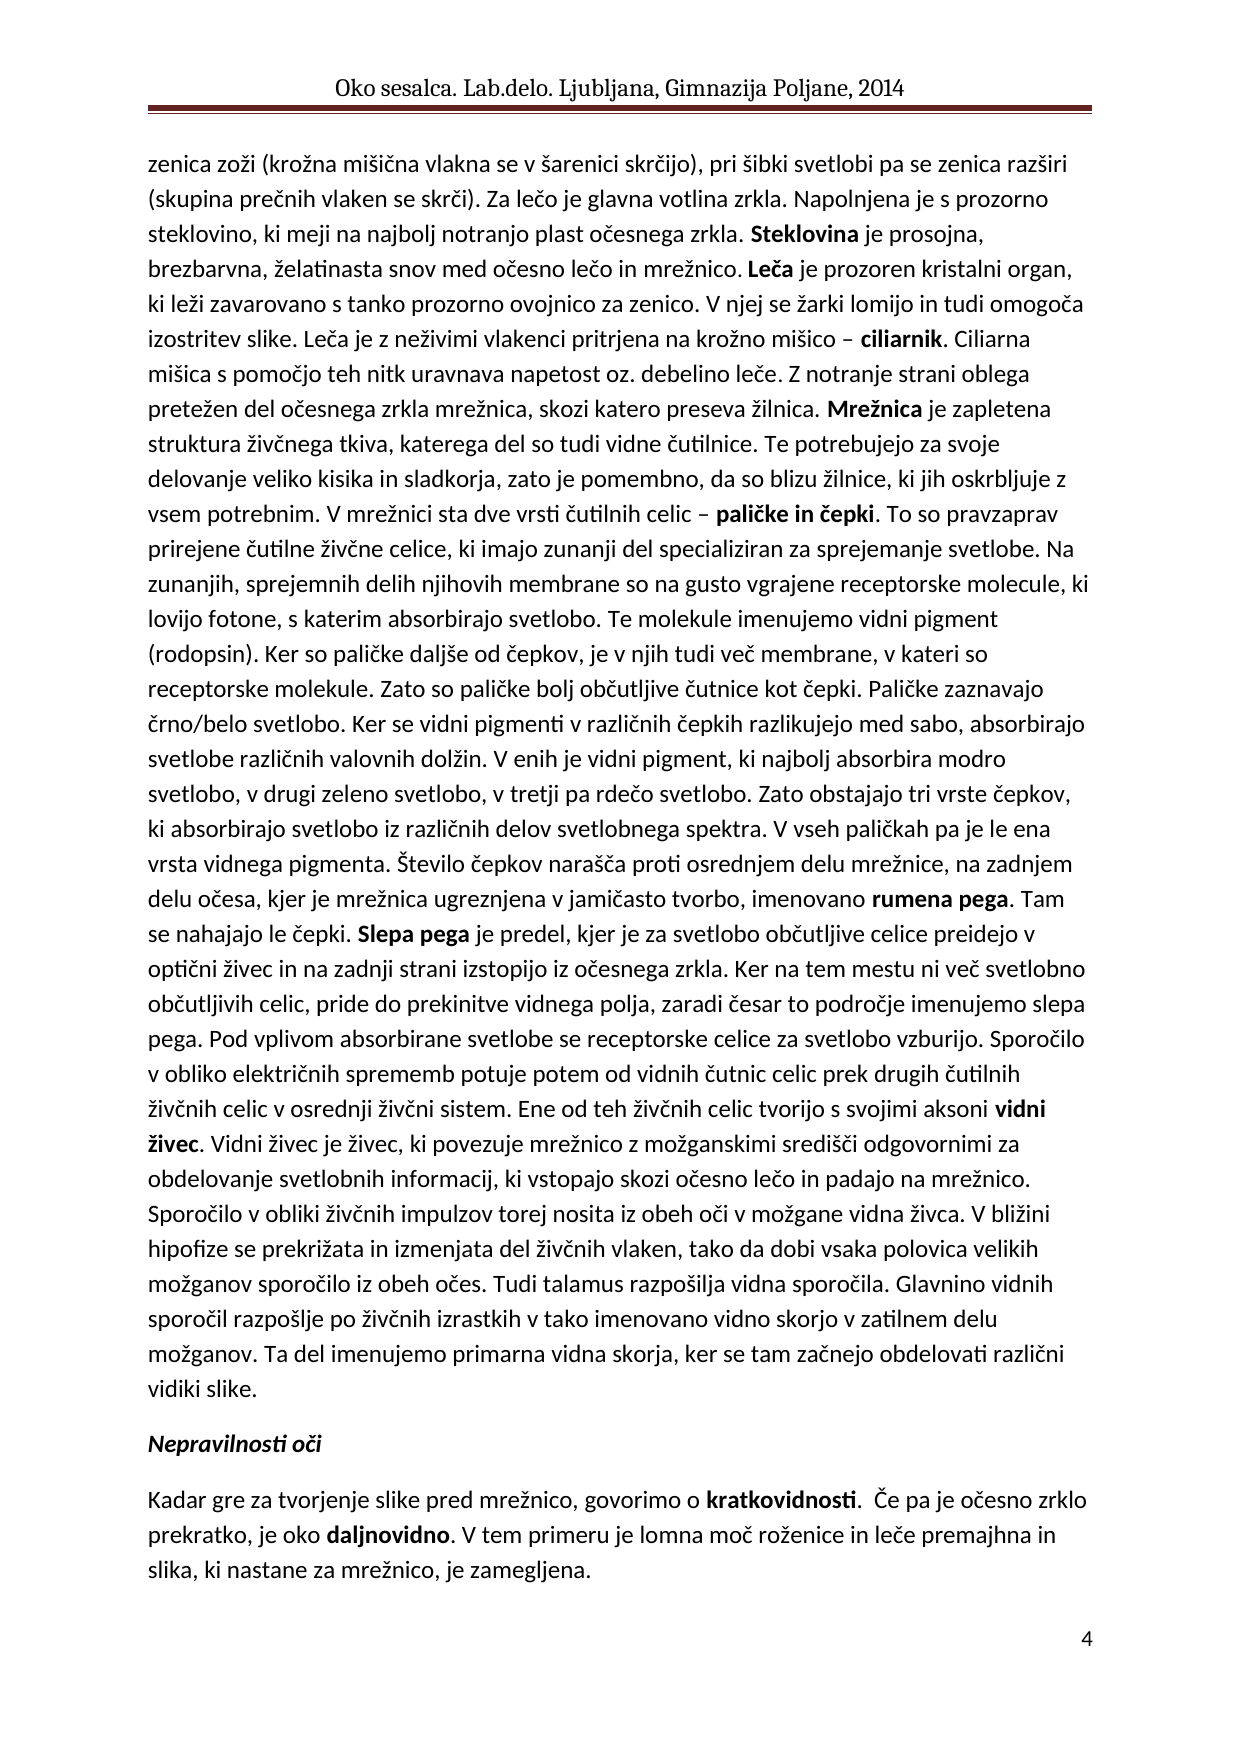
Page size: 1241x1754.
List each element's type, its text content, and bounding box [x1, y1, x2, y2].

text Kadar gre za tvorjenje slike pred mrežnico, govorimo o kratkovidnosti. Če pa je očesno zrklo prekratko, je oko daljnovidno. V tem primeru je lomna moč roženice in leče premajhna in slika, ki nastane za mrežnico, je zamegljena. [148, 1484, 1092, 1585]
text zenica zoži (krožna mišična vlakna se v šarenici skrčijo), pri šibki svetlobi pa se zenica razširi (skupina prečnih vlaken se skrči). Za lečo je glavna votlina zrkla. Napolnjena je s prozorno steklovino, ki meji na najbolj notranjo plast očesnega zrkla. Steklovina je prosojna, brezbarvna, želatinasta snov med očesno lečo in mrežnico. Leča je prozoren kristalni organ, ki leži zavarovano s tanko prozorno ovojnico za zenico. V njej se žarki lomijo in tudi omogoča izostritev slike. Leča je z neživimi vlakenci pritrjena na krožno mišico – ciliarnik. Ciliarna mišica s pomočjo teh nitk uravnava napetost oz. debelino leče. Z notranje strani oblega pretežen del očesnega zrkla mrežnica, skozi katero preseva žilnica. Mrežnica je zapletena struktura živčnega tkiva, katerega del so tudi vidne čutilnice. Te potrebujejo za svoje delovanje veliko kisika in sladkorja, zato je pomembno, da so blizu žilnice, ki jih oskrbljuje z vsem potrebnim. V mrežnici sta dve vrsti čutilnih celic – paličke in čepki. To so pravzaprav prirejene čutilne živčne celice, ki imajo zunanji del specializiran za sprejemanje svetlobe. Na zunanjih, sprejemnih delih njihovih membrane so na gusto vgrajene receptorske molecule, ki lovijo fotone, s katerim absorbirajo svetlobo. Te molekule imenujemo vidni pigment (rodopsin). Ker so paličke daljše od čepkov, je v njih tudi več membrane, v kateri so receptorske molekule. Zato so paličke bolj občutljive čutnice kot čepki. Paličke zaznavajo črno/belo svetlobo. Ker se vidni pigmenti v različnih čepkih razlikujejo med sabo, absorbirajo svetlobe različnih valovnih dolžin. V enih je vidni pigment, ki najbolj absorbira modro svetlobo, v drugi zeleno svetlobo, v tretji pa rdečo svetlobo. Zato obstajajo tri vrste čepkov, ki absorbirajo svetlobo iz različnih delov svetlobnega spektra. V vseh paličkah pa je le ena vrsta vidnega pigmenta. Število čepkov narašča proti osrednjem delu mrežnice, na zadnjem delu očesa, kjer je mrežnica ugreznjena v jamičasto tvorbo, imenovano rumena pega. Tam se nahajajo le čepki. Slepa pega je predel, kjer je za svetlobo občutljive celice preidejo v optični živec in na zadnji strani izstopijo iz očesnega zrkla. Ker na tem mestu ni več svetlobno občutljivih celic, pride do prekinitve vidnega polja, zaradi česar to področje imenujemo slepa pega. Pod vplivom absorbirane svetlobe se receptorske celice za svetlobo vzburijo. Sporočilo v obliko električnih sprememb potuje potem od vidnih čutnic celic prek drugih čutilnih živčnih celic v osrednji živčni sistem. Ene od teh živčnih celic tvorijo s svojimi aksoni vidni živec. Vidni živec je živec, ki povezuje mrežnico z možganskimi središči odgovornimi za obdelovanje svetlobnih informacij, ki vstopajo skozi očesno lečo in padajo na mrežnico. Sporočilo v obliki živčnih impulzov torej nosita iz obeh oči v možgane vidna živca. V bližini hipofize se prekrižata in izmenjata del živčnih vlaken, tako da dobi vsaka polovica velikih možganov sporočilo iz obeh očes. Tudi talamus razpošilja vidna sporočila. Glavnino vidnih sporočil razpošlje po živčnih izrastkih v tako imenovano vidno skorjo v zatilnem delu možganov. Ta del imenujemo primarna vidna skorja, ker se tam začnejo obdelovati različni vidiki slike. [148, 148, 1092, 1403]
text Nepravilnosti oči [148, 1428, 1092, 1459]
